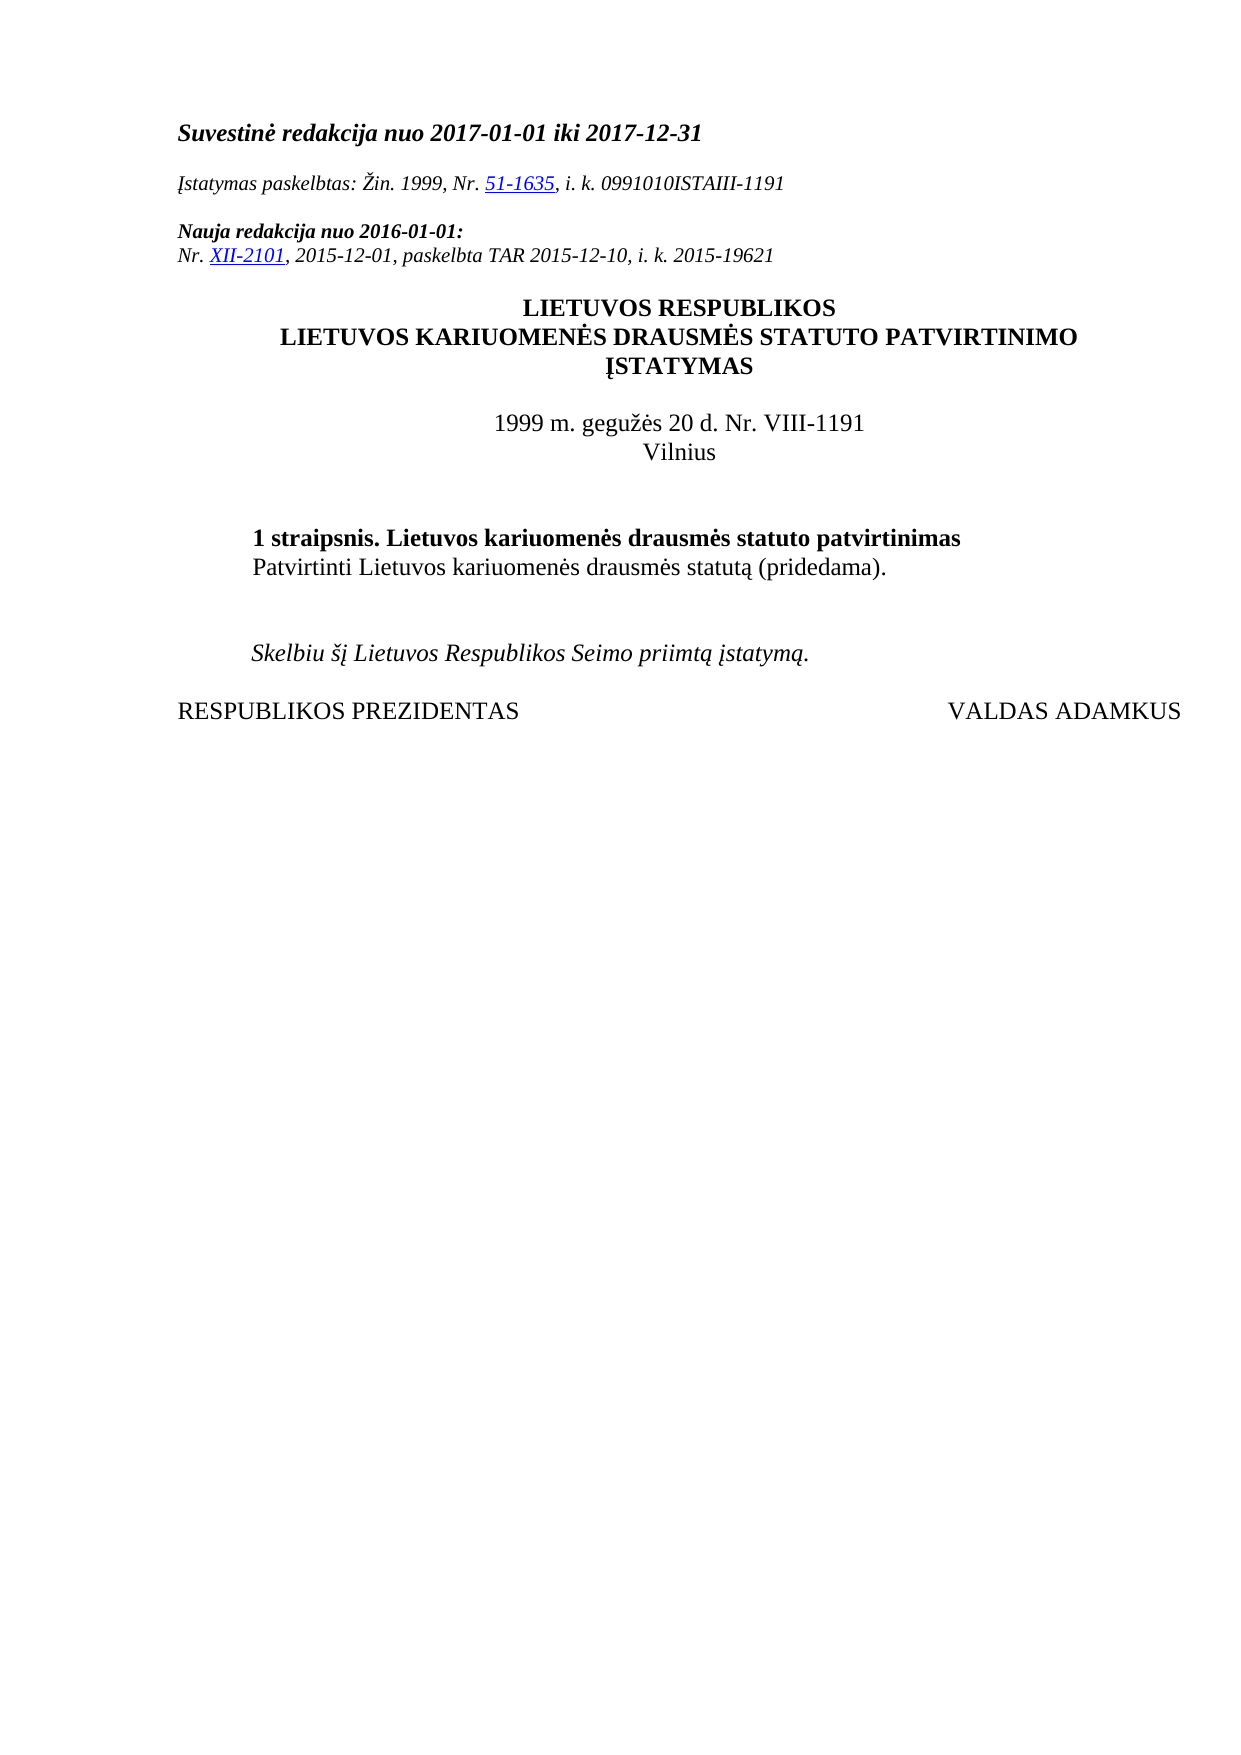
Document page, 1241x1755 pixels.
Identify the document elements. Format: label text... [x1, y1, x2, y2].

text LIETUVOS RESPUBLIKOS LIETUVOS KARIUOMENĖS DRAUSMĖS STATUTO PATVIRTINIMO ĮSTATYMAS [177, 293, 1181, 408]
text Patvirtinti Lietuvos kariuomenės drausmės statutą (pridedama). [177, 552, 1181, 581]
text RESPUBLIKOS PREZIDENTAS VALDAS ADAMKUS [177, 696, 1181, 725]
text Nr. XII-2101, 2015-12-01, paskelbta TAR 2015-12-10, i. k. 2015-19621 [177, 243, 1181, 267]
text Įstatymas paskelbtas: Žin. 1999, Nr. 51-1635, i. k. 0991010ISTAIII-1191 [177, 171, 1181, 195]
text Nauja redakcija nuo 2016-01-01: [177, 219, 1181, 243]
text Skelbiu šį Lietuvos Respublikos Seimo priimtą įstatymą. [177, 638, 1181, 667]
text Suvestinė redakcija nuo 2017-01-01 iki 2017-12-31 [177, 118, 1181, 147]
text Vilnius [177, 437, 1181, 466]
text 1 straipsnis. Lietuvos kariuomenės drausmės statuto patvirtinimas [177, 523, 1181, 552]
text 1999 m. gegužės 20 d. Nr. VIII-1191 [177, 408, 1181, 437]
